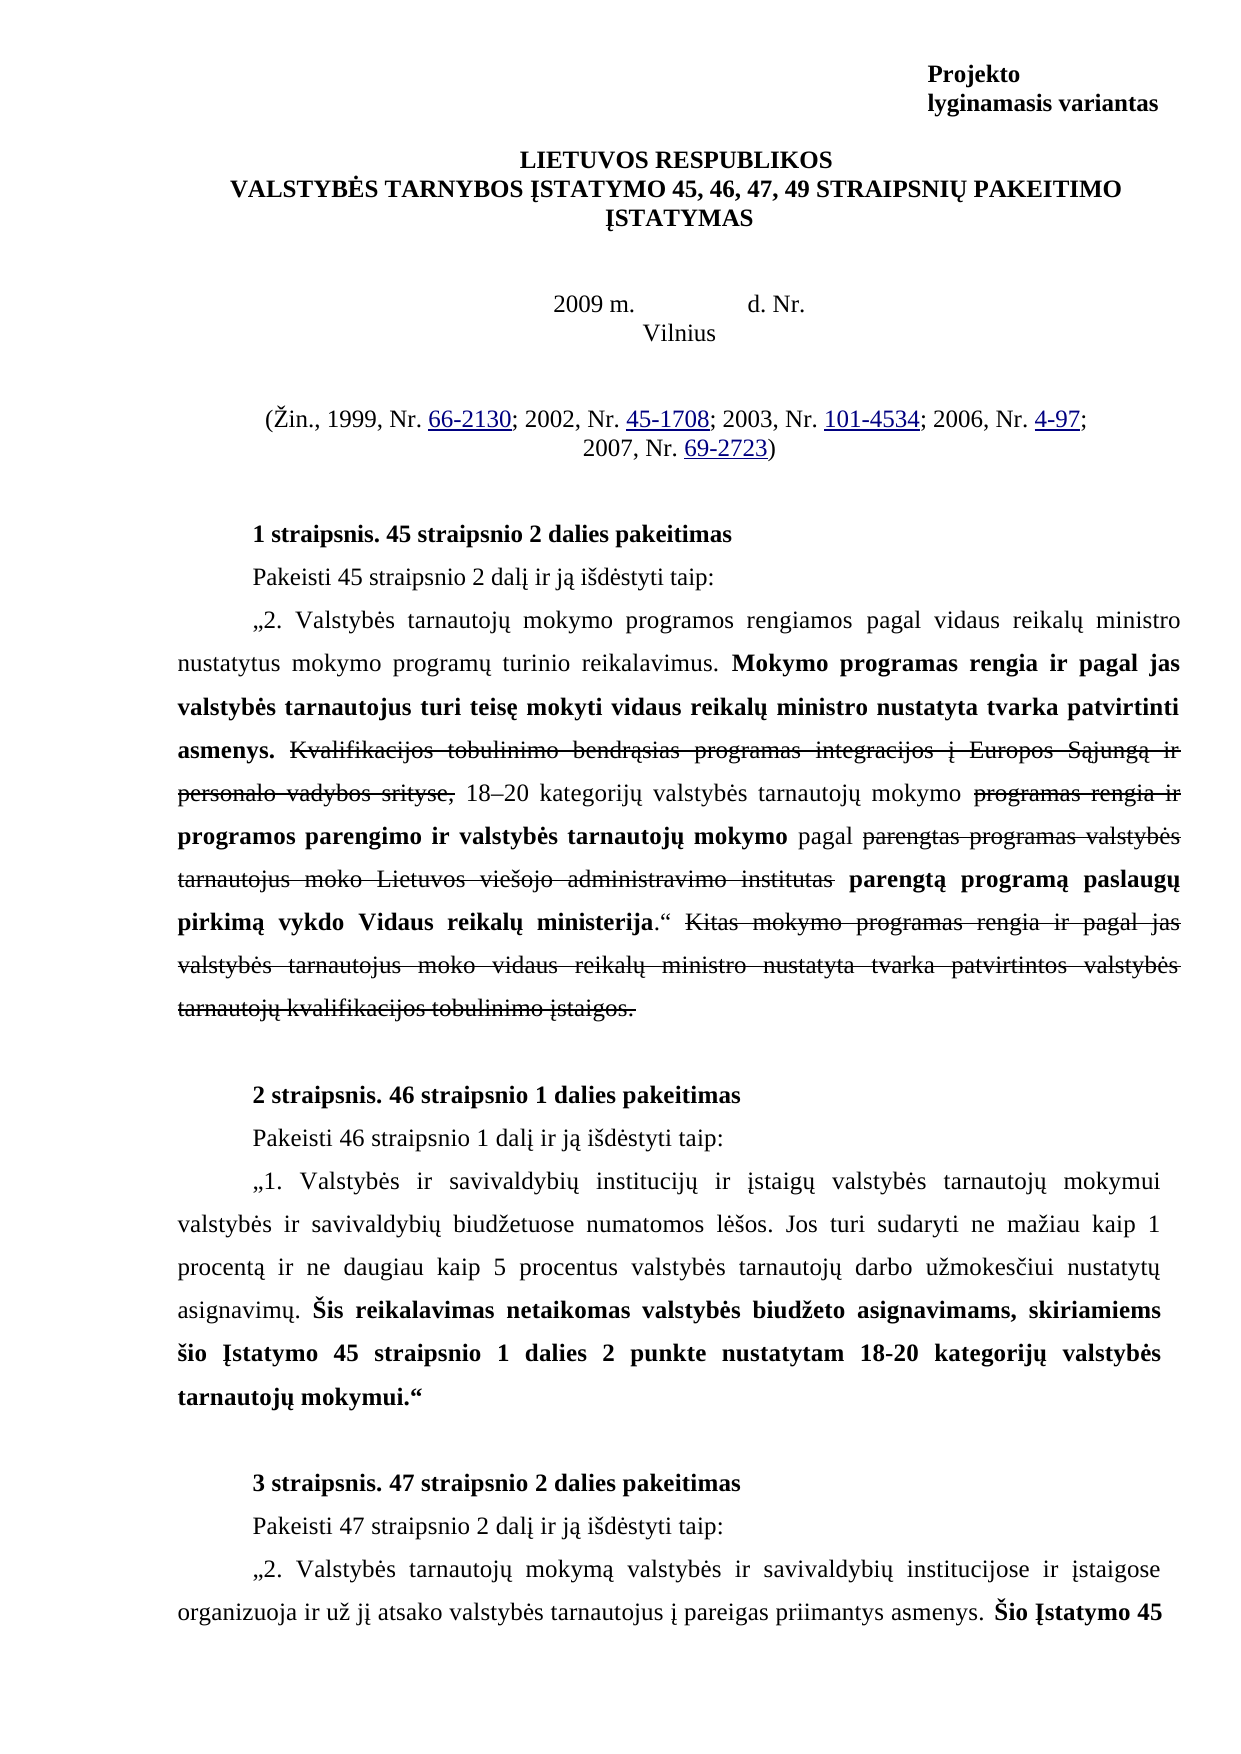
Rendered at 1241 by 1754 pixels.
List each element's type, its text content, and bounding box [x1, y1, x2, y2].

text Pakeisti 46 straipsnio 1 dalį ir ją išdėstyti taip: [177, 1123, 1163, 1152]
text „2. Valstybės tarnautojų mokymą valstybės ir savivaldybių institucijose ir įstaigose organizuoja ir už jį atsako valstybės tarnautojus į pareigas priimantys asmenys. Šio Įstatymo 45 [177, 1554, 1163, 1626]
text „2. Valstybės tarnautojų mokymo programos rengiamos pagal vidaus reikalų ministro nustatytus mokymo programų turinio reikalavimus. Mokymo programas rengia ir pagal jas valstybės tarnautojus turi teisę mokyti vidaus reikalų ministro nustatyta tvarka patvirtinti asmenys. Kvalifikacijos tobulinimo bendrąsias programas integracijos į Europos Sąjungą ir personalo vadybos srityse, 18–20 kategorijų valstybės tarnautojų mokymo programas rengia ir programos parengimo ir valstybės tarnautojų mokymo pagal parengtas programas valstybės tarnautojus moko Lietuvos viešojo administravimo institutas parengtą programą paslaugų pirkimą vykdo Vidaus reikalų ministerija.“ Kitas mokymo programas rengia ir pagal jas valstybės tarnautojus moko vidaus reikalų ministro nustatyta tvarka patvirtintos valstybės tarnautojų kvalifikacijos tobulinimo įstaigos. [177, 967, 1181, 1022]
text 2 straipsnis. 46 straipsnio 1 dalies pakeitimas [177, 1080, 1163, 1108]
text „1. Valstybės ir savivaldybių institucijų ir įstaigų valstybės tarnautojų mokymui valstybės ir savivaldybių biudžetuose numatomos lėšos. Jos turi sudaryti ne mažiau kaip 1 procentą ir ne daugiau kaip 5 procentus valstybės tarnautojų darbo užmokesčiui nustatytų asignavimų. Šis reikalavimas netaikomas valstybės biudžeto asignavimams, skiriamiems šio Įstatymo 45 straipsnio 1 dalies 2 punkte nustatytam 18-20 kategorijų valstybės tarnautojų mokymui.“ [177, 1166, 1163, 1410]
text 3 straipsnis. 47 straipsnio 2 dalies pakeitimas [177, 1468, 1163, 1497]
text VALSTYBĖS TARNYBOS ĮSTATYMO 45, 46, 47, 49 STRAIPSNIŲ PAKEITIMO [177, 174, 1181, 203]
text (Žin., 1999, Nr. 66-2130; 2002, Nr. 45-1708; 2003, Nr. 101-4534; 2006, Nr. 4-97; [177, 404, 1181, 433]
text Pakeisti 45 straipsnio 2 dalį ir ją išdėstyti taip: [177, 562, 1186, 591]
text Pakeisti 47 straipsnio 2 dalį ir ją išdėstyti taip: [177, 1511, 1163, 1540]
text Vilnius [177, 318, 1181, 347]
text „2. Valstybės tarnautojų mokymo programos rengiamos pagal vidaus reikalų ministro nustatytus mokymo programų turinio reikalavimus. Mokymo programas rengia ir pagal jas valstybės tarnautojus turi teisę mokyti vidaus reikalų ministro nustatyta tvarka patvirtinti asmenys. Kvalifikacijos tobulinimo bendrąsias programas integracijos į Europos Sąjungą ir personalo vadybos srityse, 18–20 kategorijų valstybės tarnautojų mokymo programas rengia ir programos parengimo ir valstybės tarnautojų mokymo pagal parengtas programas valstybės tarnautojus moko Lietuvos viešojo administravimo institutas parengtą programą paslaugų pirkimą vykdo Vidaus reikalų ministerija.“ Kitas mokymo programas rengia ir pagal jas valstybės tarnautojus moko vidaus reikalų ministro nustatyta tvarka patvirtintos valstybės tarnautojų kvalifikacijos tobulinimo įstaigos. [177, 605, 1181, 966]
text 2007, Nr. 69-2723) [177, 433, 1181, 462]
text lyginamasis variantas [927, 88, 1181, 117]
text ĮSTATYMAS [177, 203, 1181, 232]
text Projekto [852, 59, 1181, 88]
text 1 straipsnis. 45 straipsnio 2 dalies pakeitimas [177, 519, 1181, 548]
text LIETUVOS RESPUBLIKOS [177, 145, 1181, 174]
text 2009 m. d. Nr. [177, 289, 1181, 318]
